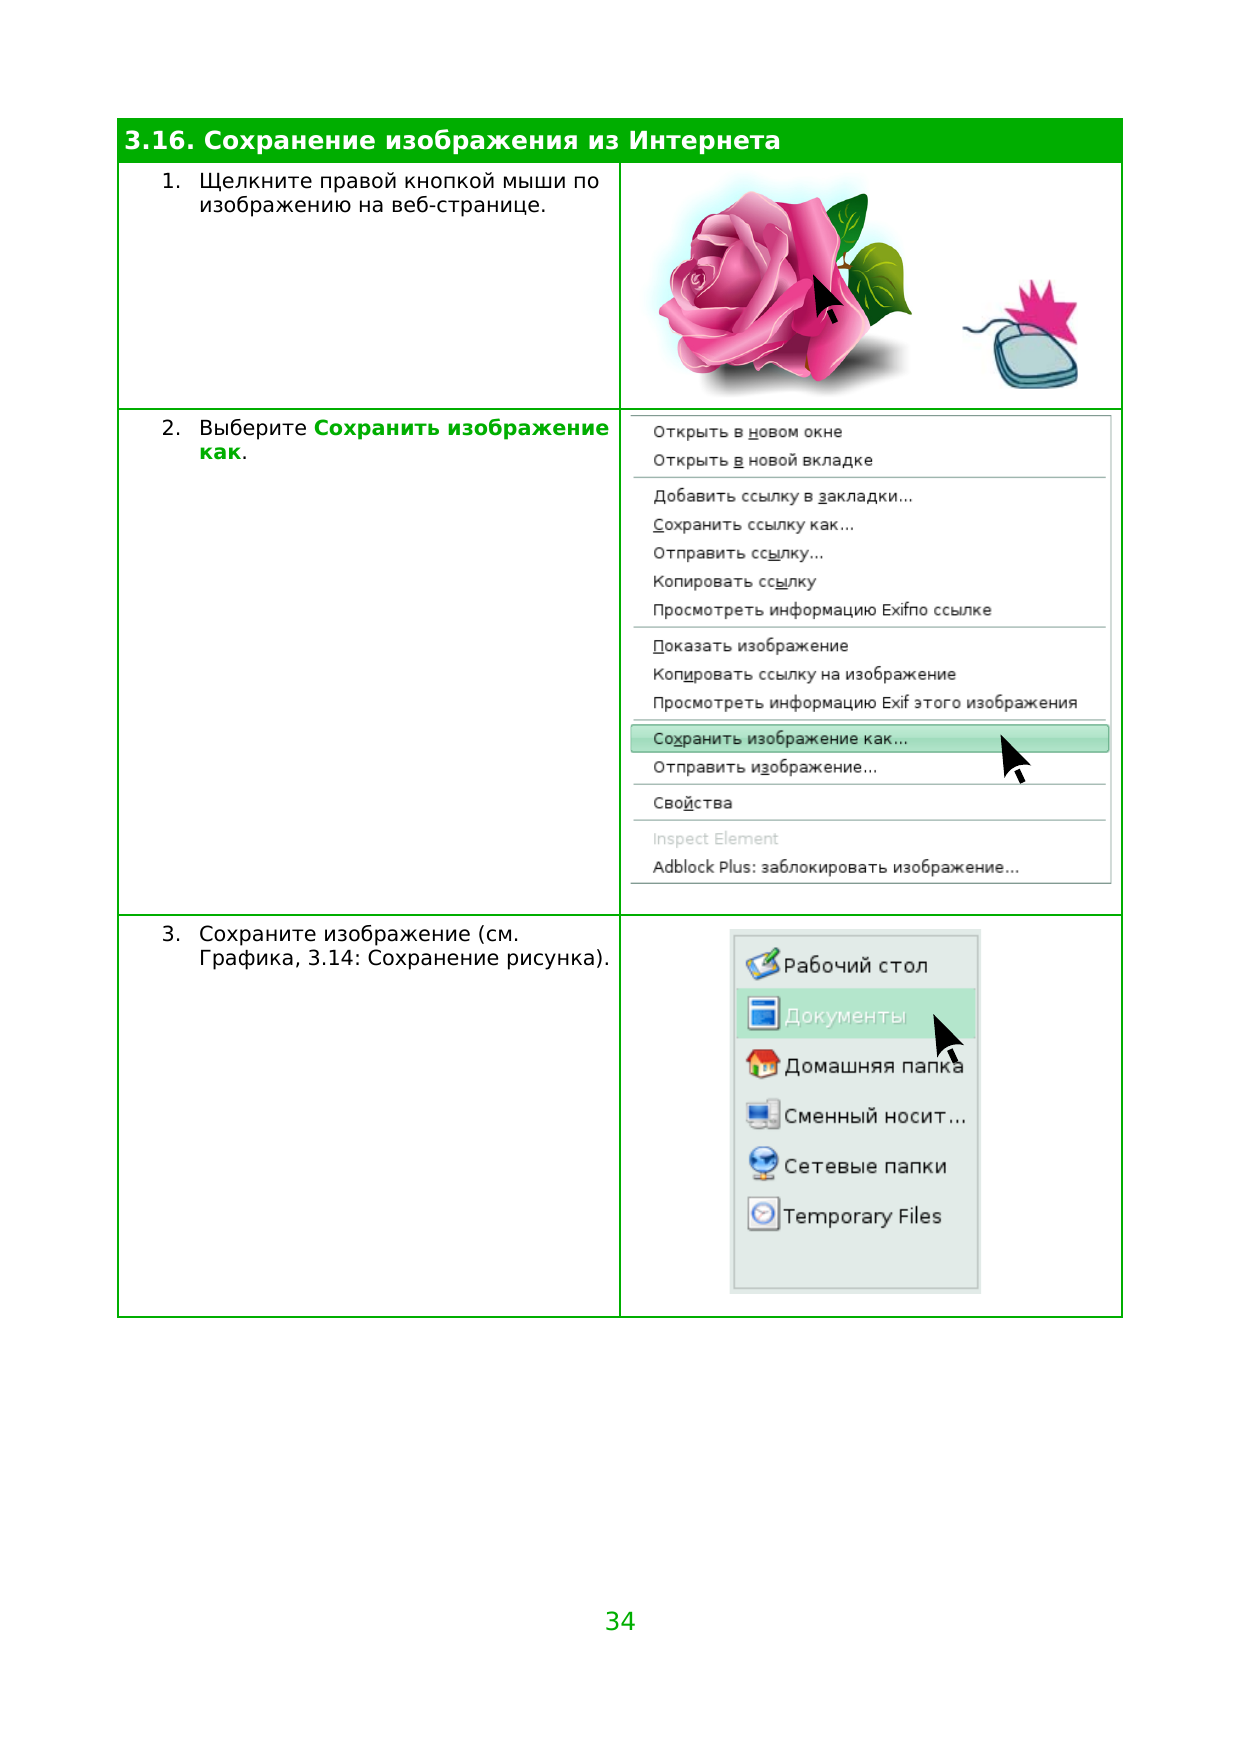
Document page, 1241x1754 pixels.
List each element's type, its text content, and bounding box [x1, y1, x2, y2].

table_cell [621, 1294, 1121, 1316]
picture [630, 415, 1112, 884]
table_cell Сохраните изображение (см. Графика, 3.14: Сохранение рисунка). [119, 916, 619, 1316]
table_cell Выберите Сохранить изображение как. [119, 410, 619, 914]
table_header 3.16. Сохранение изображения из Интернета [119, 120, 1121, 161]
table_cell [621, 916, 1121, 1293]
table_cell [621, 410, 1121, 914]
picture [729, 929, 982, 1294]
picture [953, 277, 1084, 395]
picture [636, 167, 915, 398]
table_cell [621, 163, 1121, 408]
table_cell Щелкните правой кнопкой мыши по изображению на веб-странице. [119, 163, 619, 408]
